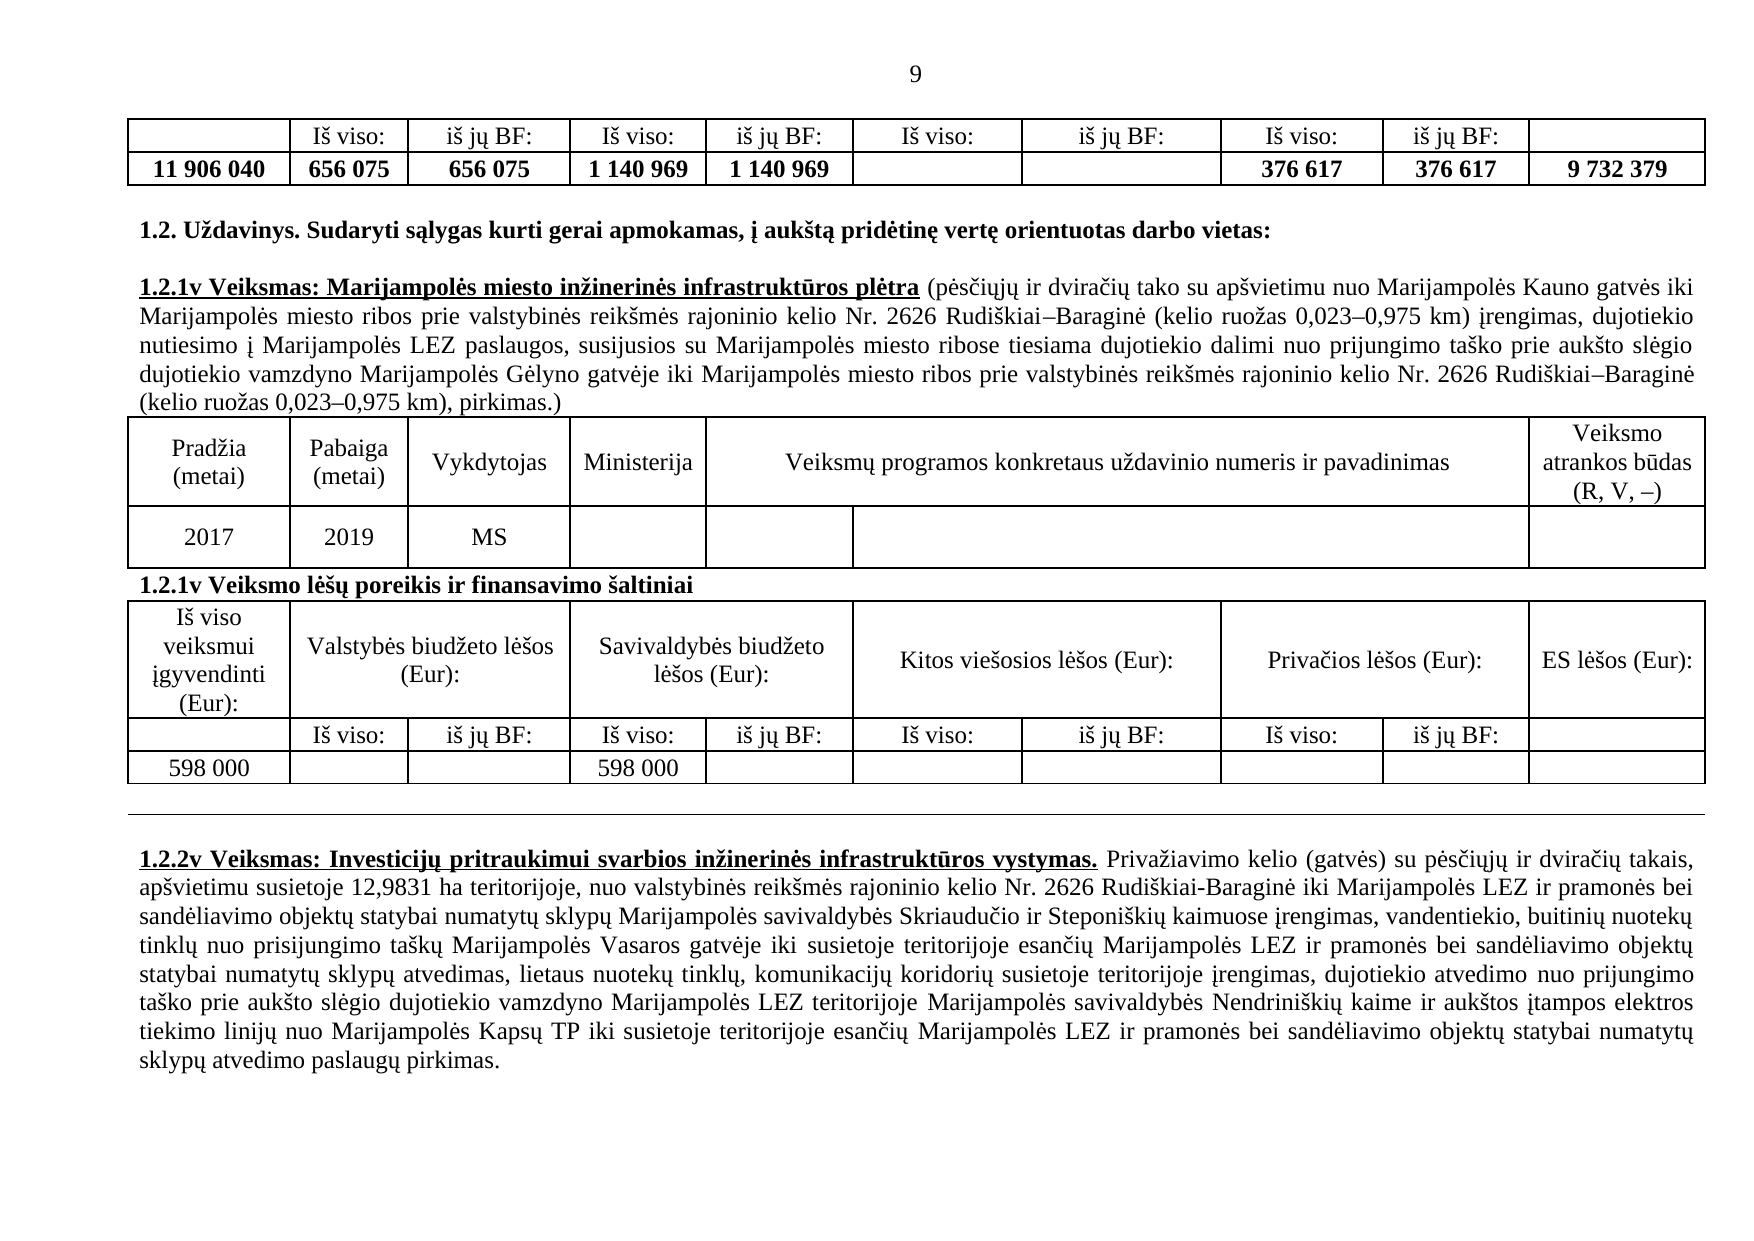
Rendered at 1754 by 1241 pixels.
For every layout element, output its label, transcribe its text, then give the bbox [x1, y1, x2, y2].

table_cell [129, 719, 289, 750]
table_cell [1221, 186, 1383, 215]
table_cell [1705, 184, 1712, 215]
table_cell Iš viso: [1222, 719, 1382, 750]
table_cell 656 075 [291, 153, 407, 184]
table_cell 1.2.1v Veiksmas: Marijampolės miesto inžinerinės infrastruktūros plėtra (pėsčiųjų ir dviračių tako su apšvietimu nuo Marijampolės Kauno gatvės iki Marijampolės miesto ribos prie valstybinės reikšmės rajoninio kelio Nr. 2626 Rudiškiai–Baraginė (kelio ruožas 0,023–0,975 km) įrengimas, dujotiekio nutiesimo į Marijampolės LEZ paslaugos, susijusios su Marijampolės miesto ribose tiesiama dujotiekio dalimi nuo prijungimo taško prie aukšto slėgio dujotiekio vamzdyno Marijampolės Gėlyno gatvėje iki Marijampolės miesto ribos prie valstybinės reikšmės rajoninio kelio Nr. 2626 Rudiškiai–Baraginė (kelio ruožas 0,023–0,975 km), pirkimas.) [128, 273, 1705, 416]
table_cell [853, 186, 1022, 215]
table_cell [570, 784, 706, 814]
table_cell [290, 784, 408, 814]
table_cell Iš viso: [571, 120, 705, 151]
table_cell [291, 752, 407, 783]
table_cell [1383, 186, 1529, 215]
table_cell 598 000 [129, 752, 289, 783]
table_cell ES lėšos (Eur): [1530, 602, 1704, 717]
table_cell iš jų BF: [1384, 719, 1528, 750]
table_cell Savivaldybės biudžeto lėšos (Eur): [571, 602, 852, 717]
table_cell [1706, 717, 1712, 750]
table_cell [1705, 783, 1712, 814]
table_cell [1530, 120, 1704, 151]
table_cell [1384, 752, 1528, 783]
table_cell [571, 507, 705, 567]
table_cell [1713, 783, 1738, 814]
table_cell [1529, 784, 1705, 814]
table_cell [1713, 600, 1738, 717]
table_cell [1022, 784, 1221, 814]
table_cell 1 140 969 [571, 153, 705, 184]
table_cell [1738, 151, 1754, 184]
table_cell 376 617 [1222, 153, 1382, 184]
table_cell [1705, 273, 1712, 416]
table_cell iš jų BF: [1384, 120, 1528, 151]
table_cell [128, 186, 290, 215]
table_cell [409, 752, 569, 783]
table_cell 2019 [291, 507, 407, 567]
table_cell Iš viso: [291, 719, 407, 750]
table_cell [1530, 719, 1704, 750]
table_cell [1738, 717, 1754, 750]
table_cell [1022, 186, 1221, 215]
table_cell iš jų BF: [1023, 120, 1220, 151]
table_cell Iš viso: [291, 120, 407, 151]
table_cell [1738, 750, 1754, 783]
table_cell [1705, 215, 1712, 272]
table_cell 11 906 040 [129, 153, 289, 184]
table_cell [1706, 151, 1712, 184]
table_cell [129, 120, 289, 151]
table_cell [1713, 215, 1738, 272]
table_cell iš jų BF: [707, 120, 852, 151]
table_cell [1713, 416, 1738, 504]
table_cell Pradžia (metai) [129, 418, 289, 504]
table_cell [706, 784, 853, 814]
table_cell [1706, 416, 1712, 504]
table_cell [1705, 567, 1712, 600]
table_cell [1738, 783, 1754, 814]
table_cell [1530, 507, 1704, 567]
table_cell [1713, 567, 1738, 600]
table_cell [706, 186, 853, 215]
table_cell Vykdytojas [409, 418, 569, 504]
table_cell 1 140 969 [707, 153, 852, 184]
table_cell [1738, 567, 1754, 600]
table_cell 9 732 379 [1530, 153, 1704, 184]
table_cell [1529, 186, 1705, 215]
table_cell Veiksmų programos konkretaus uždavinio numeris ir pavadinimas [707, 418, 1528, 504]
table_cell [1738, 416, 1754, 504]
table_cell [1705, 814, 1712, 1102]
table_cell Iš viso: [1222, 120, 1382, 151]
table_cell [1713, 814, 1738, 1102]
table_cell [707, 507, 852, 567]
table_cell Veiksmo atrankos būdas (R, V, –) [1530, 418, 1704, 504]
table_cell [1530, 752, 1704, 783]
table_cell [1706, 750, 1712, 783]
table_cell [1738, 505, 1754, 567]
table_cell Iš viso: [571, 719, 705, 750]
table_cell MS [409, 507, 569, 567]
table_cell iš jų BF: [707, 719, 852, 750]
table_cell [1713, 750, 1738, 783]
table_cell [1738, 118, 1754, 151]
table_cell [570, 186, 706, 215]
table_cell [1738, 273, 1754, 416]
table_cell 1.2. Uždavinys. Sudaryti sąlygas kurti gerai apmokamas, į aukštą pridėtinę vertę orientuotas darbo vietas: [128, 215, 1705, 272]
table_cell [854, 507, 1528, 567]
table_cell 376 617 [1384, 153, 1528, 184]
table_cell [1023, 752, 1220, 783]
table_cell iš jų BF: [409, 719, 569, 750]
table_cell iš jų BF: [1023, 719, 1220, 750]
table_cell [854, 153, 1021, 184]
table_cell Kitos viešosios lėšos (Eur): [854, 602, 1220, 717]
table_cell [1738, 215, 1754, 272]
table_cell [1713, 118, 1738, 151]
table_cell Iš viso: [854, 719, 1021, 750]
table_cell [1738, 814, 1754, 1102]
table_cell [707, 752, 852, 783]
table_cell [1706, 118, 1712, 151]
table_cell [1713, 717, 1738, 750]
table_cell [408, 784, 570, 814]
table_cell Privačios lėšos (Eur): [1222, 602, 1528, 717]
table_cell Iš viso: [854, 120, 1021, 151]
table_cell [1222, 752, 1382, 783]
table_cell 2017 [129, 507, 289, 567]
table_cell [1221, 784, 1383, 814]
table_cell 1.2.1v Veiksmo lėšų poreikis ir finansavimo šaltiniai [128, 569, 1705, 600]
table_cell [1738, 600, 1754, 717]
table_cell 1.2.2v Veiksmas: Investicijų pritraukimui svarbios inžinerinės infrastruktūros vystymas. Privažiavimo kelio (gatvės) su pėsčiųjų ir dviračių takais, apšvietimu susietoje 12,9831 ha teritorijoje, nuo valstybinės reikšmės rajoninio kelio Nr. 2626 Rudiškiai-Baraginė iki Marijampolės LEZ ir pramonės bei sandėliavimo objektų statybai numatytų sklypų Marijampolės savivaldybės Skriaudučio ir Steponiškių kaimuose įrengimas, vandentiekio, buitinių nuotekų tinklų nuo prisijungimo taškų Marijampolės Vasaros gatvėje iki susietoje teritorijoje esančių Marijampolės LEZ ir pramonės bei sandėliavimo objektų statybai numatytų sklypų atvedimas, lietaus nuotekų tinklų, komunikacijų koridorių susietoje teritorijoje įrengimas, dujotiekio atvedimo nuo prijungimo taško prie aukšto slėgio dujotiekio vamzdyno Marijampolės LEZ teritorijoje Marijampolės savivaldybės Nendriniškių kaime ir aukštos įtampos elektros tiekimo linijų nuo Marijampolės Kapsų TP iki susietoje teritorijoje esančių Marijampolės LEZ ir pramonės bei sandėliavimo objektų statybai numatytų sklypų atvedimo paslaugų pirkimas. 1.3. Uždavinys. Pagerinti darbo vietų pasiekiamumą, optimizuoti ryšius tarp urbanistinių centrų ir gyvenamųjų teritorijų: [128, 815, 1705, 1102]
table_cell Iš viso veiksmui įgyvendinti (Eur): [129, 602, 289, 717]
table_cell Valstybės biudžeto lėšos (Eur): [291, 602, 569, 717]
table_cell [1713, 151, 1738, 184]
table_cell [1383, 784, 1529, 814]
table_cell [1706, 600, 1712, 717]
table_cell [408, 186, 570, 215]
table_cell [1738, 184, 1754, 215]
table_cell iš jų BF: [409, 120, 569, 151]
table_cell [1706, 505, 1712, 567]
table_cell [1023, 153, 1220, 184]
table_cell [1713, 273, 1738, 416]
table_cell [1713, 505, 1738, 567]
table_cell [1713, 184, 1738, 215]
table_cell Ministerija [571, 418, 705, 504]
table_cell 656 075 [409, 153, 569, 184]
table_cell [854, 752, 1021, 783]
table_cell Pabaiga (metai) [291, 418, 407, 504]
table_cell [853, 784, 1022, 814]
table_cell [128, 784, 290, 814]
table_cell [290, 186, 408, 215]
table_cell 598 000 [571, 752, 705, 783]
